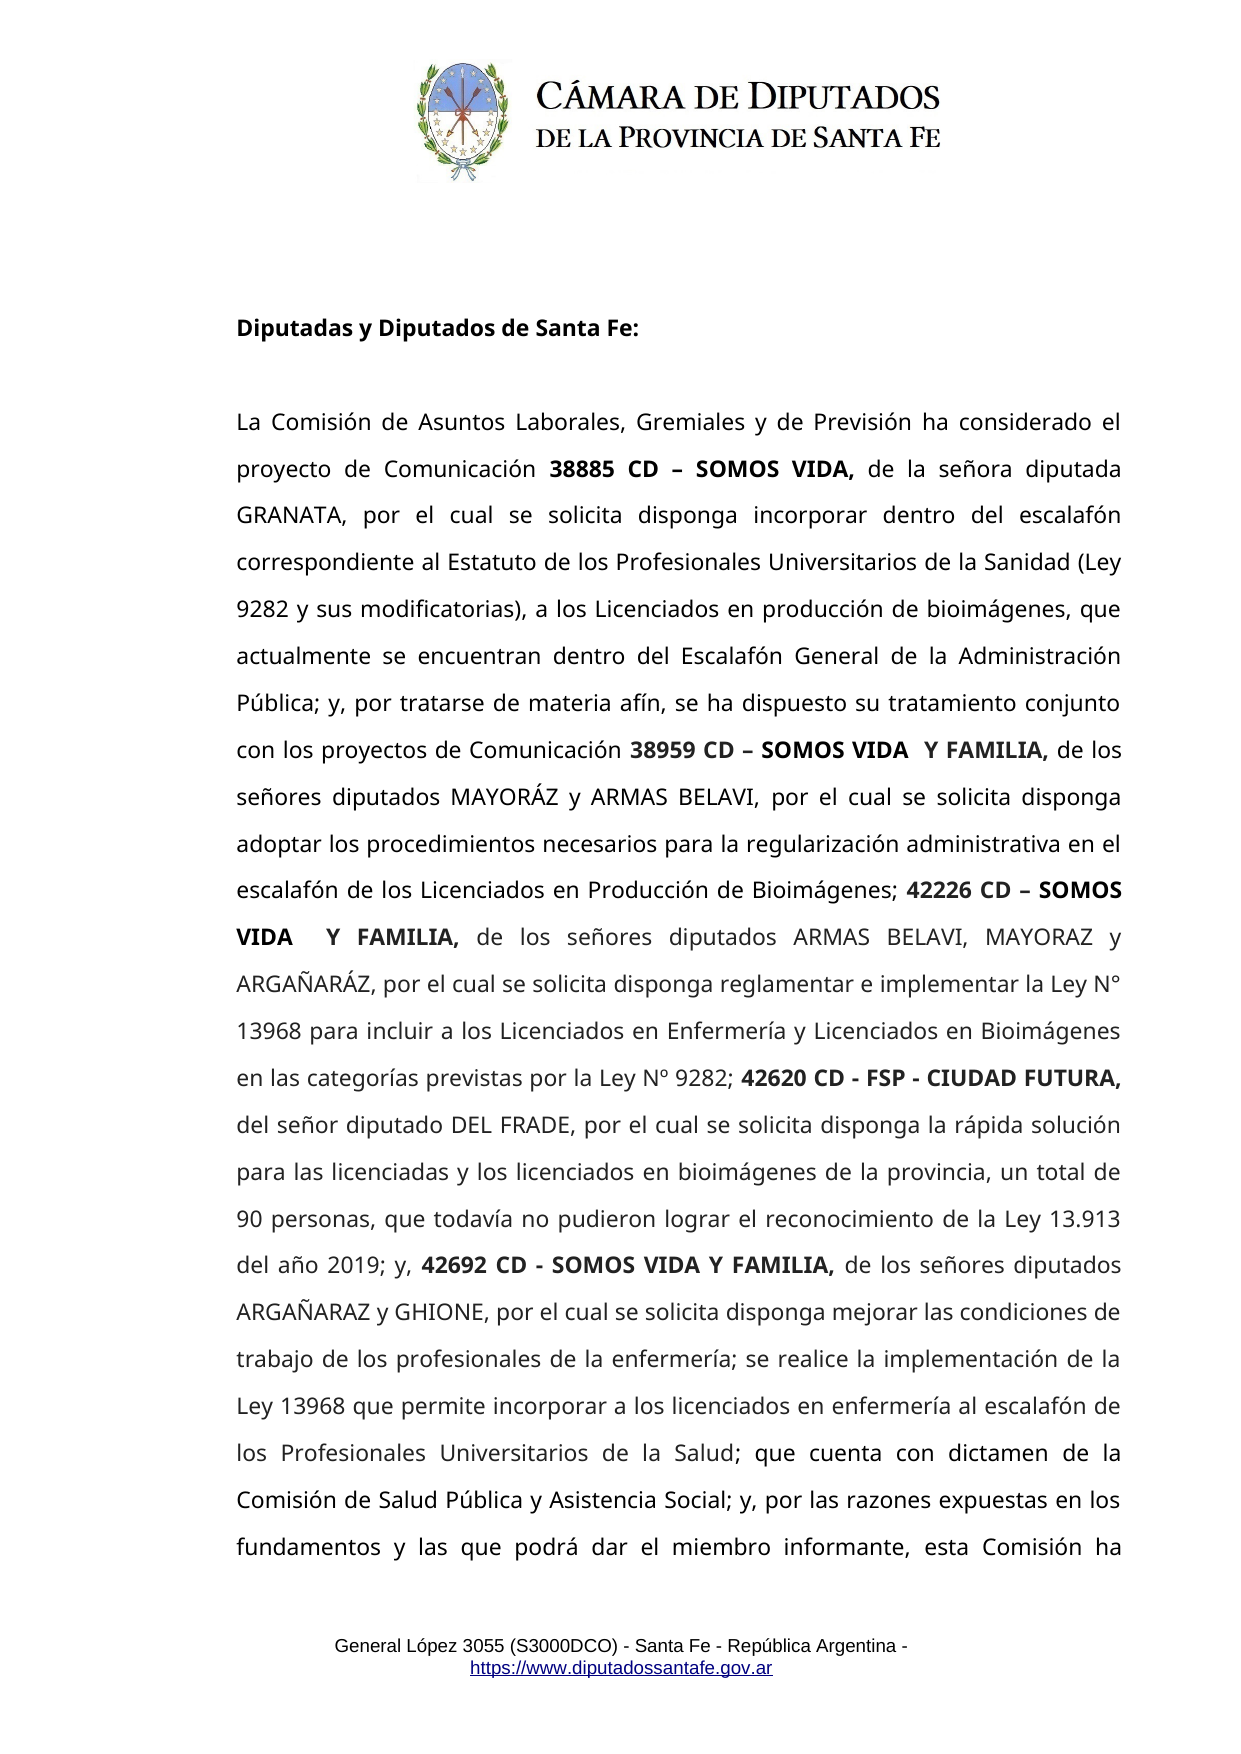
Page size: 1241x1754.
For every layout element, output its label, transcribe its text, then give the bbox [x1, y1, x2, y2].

picture [353, 59, 945, 183]
text Diputadas y Diputados de Santa Fe: [236, 312, 1122, 343]
text La Comisión de Asuntos Laborales, Gremiales y de Previsión ha considerado el proyecto de Comunicación 38885 CD – SOMOS VIDA, de la señora diputada GRANATA, por el cual se solicita disponga incorporar dentro del escalafón correspondiente al Estatuto de los Profesionales Universitarios de la Sanidad (Ley 9282 y sus modificatorias), a los Licenciados en producción de bioimágenes, que actualmente se encuentran dentro del Escalafón General de la Administración Pública; y, por tratarse de materia afín, se ha dispuesto su tratamiento conjunto con los proyectos de Comunicación 38959 CD – SOMOS VIDA Y FAMILIA, de los señores diputados MAYORÁZ y ARMAS BELAVI, por el cual se solicita disponga adoptar los procedimientos necesarios para la regularización administrativa en el escalafón de los Licenciados en Producción de Bioimágenes; 42226 CD – SOMOS VIDA Y FAMILIA, de los señores diputados ARMAS BELAVI, MAYORAZ y ARGAÑARÁZ, por el cual se solicita disponga reglamentar e implementar la Ley N° 13968 para incluir a los Licenciados en Enfermería y Licenciados en Bioimágenes en las categorías previstas por la Ley Nº 9282; 42620 CD - FSP - CIUDAD FUTURA, del señor diputado DEL FRADE, por el cual se solicita disponga la rápida solución para las licenciadas y los licenciados en bioimágenes de la provincia, un total de 90 personas, que todavía no pudieron lograr el reconocimiento de la Ley 13.913 del año 2019; y, 42692 CD - SOMOS VIDA Y FAMILIA, de los señores diputados ARGAÑARAZ y GHIONE, por el cual se solicita disponga mejorar las condiciones de trabajo de los profesionales de la enfermería; se realice la implementación de la Ley 13968 que permite incorporar a los licenciados en enfermería al escalafón de los Profesionales Universitarios de la Salud; que cuenta con dictamen de la Comisión de Salud Pública y Asistencia Social; y, por las razones expuestas en los fundamentos y las que podrá dar el miembro informante, esta Comisión ha [236, 406, 1122, 1562]
